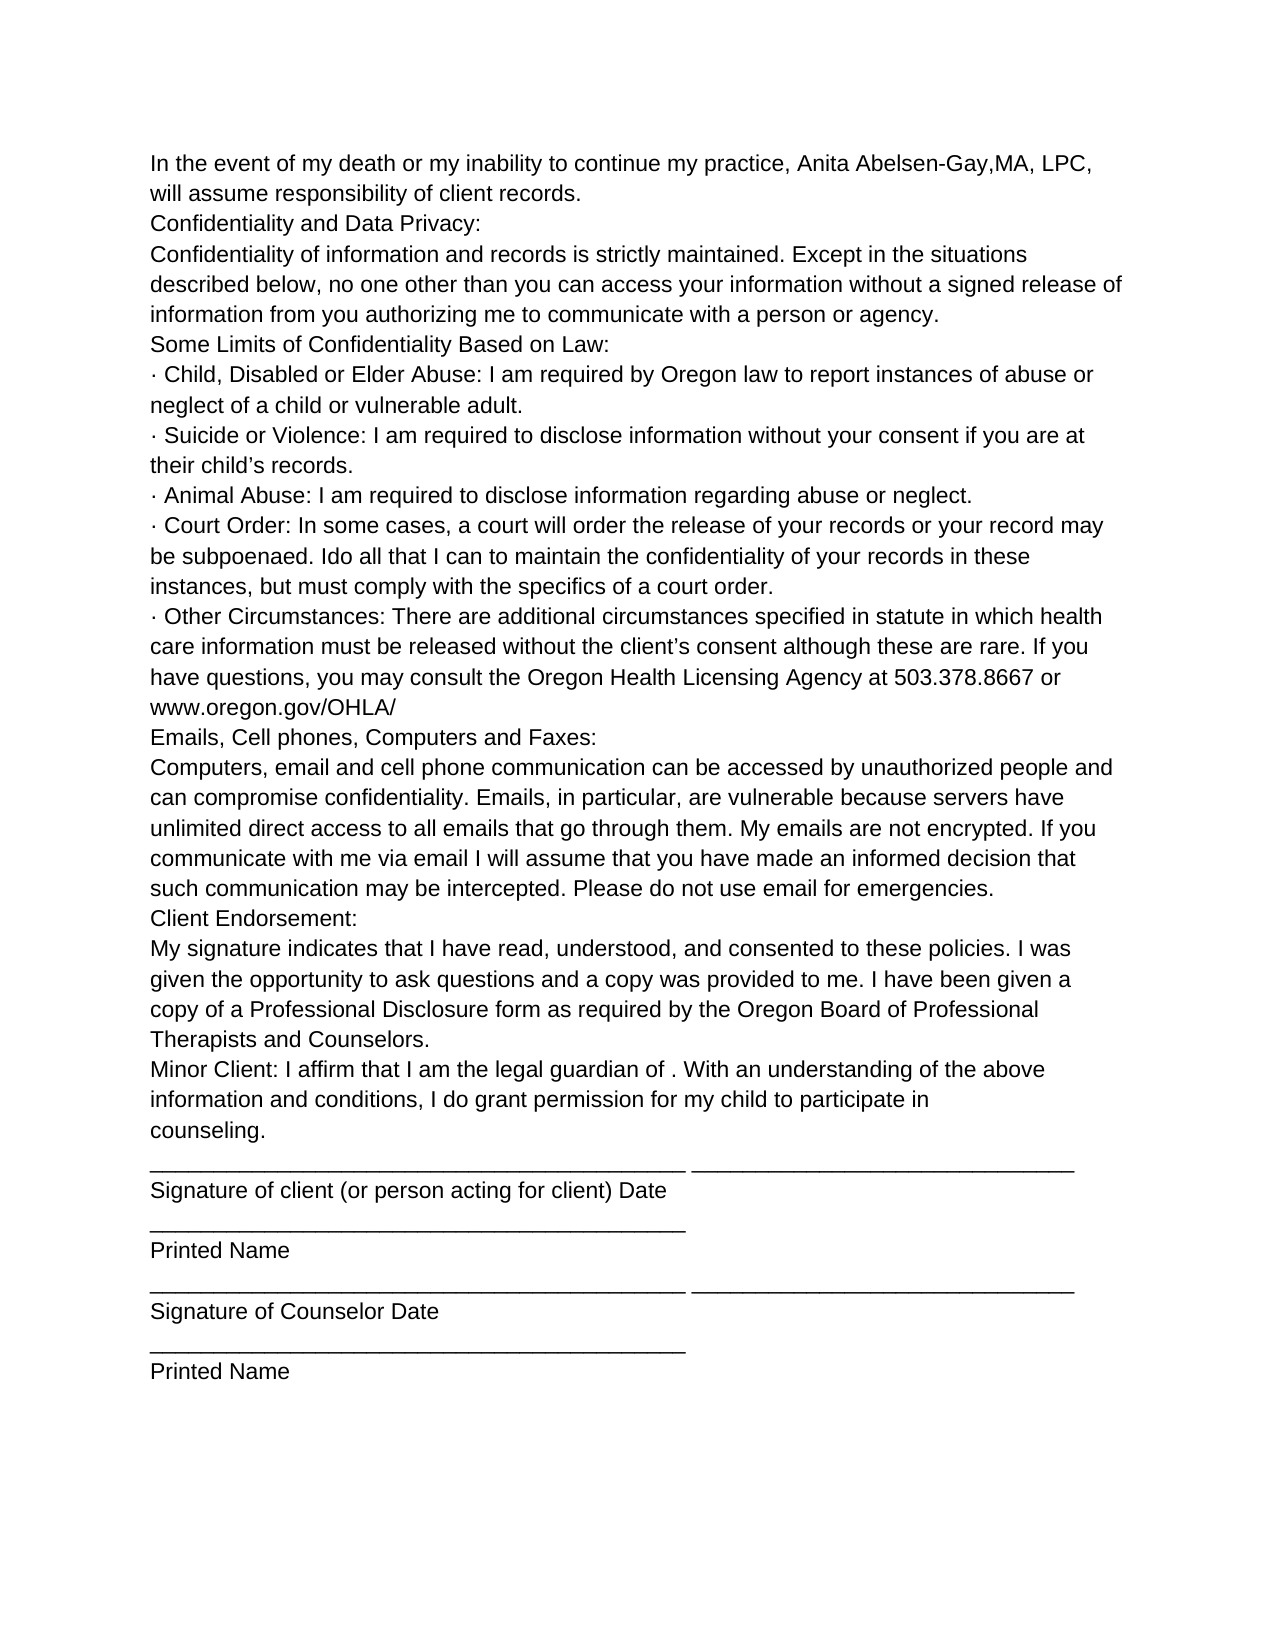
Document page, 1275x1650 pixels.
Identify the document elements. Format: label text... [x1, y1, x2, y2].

text · Court Order: In some cases, a court will order the release of your records or your record may be subpoenaed. Ido all that I can to maintain the confidentiality of your records in these instances, but must comply with the specifics of a court order. [150, 512, 1125, 599]
text In the event of my death or my inability to continue my practice, Anita Abelsen-Gay,MA, LPC, will assume responsibility of client records. [150, 150, 1125, 207]
text · Child, Disabled or Elder Abuse: I am required by Oregon law to report instances of abuse or neglect of a child or vulnerable adult. [150, 361, 1125, 418]
text Printed Name [150, 1237, 1125, 1264]
text Confidentiality of information and records is strictly maintained. Except in the situations described below, no one other than you can access your information without a signed release of information from you authorizing me to communicate with a person or agency. [150, 241, 1125, 327]
text Some Limits of Confidentiality Based on Law: [150, 331, 1125, 358]
text Printed Name [150, 1358, 1125, 1385]
text Computers, email and cell phone communication can be accessed by unauthorized people and can compromise confidentiality. Emails, in particular, are vulnerable because servers have unlimited direct access to all emails that go through them. My emails are not encrypted. If you communicate with me via email I will assume that you have made an informed decision that such communication may be intercepted. Please do not use email for emergencies. [150, 754, 1125, 901]
text · Other Circumstances: There are additional circumstances specified in statute in which health care information must be released without the client’s consent although these are rare. If you have questions, you may consult the Oregon Health Licensing Agency at 503.378.8667 or www.oregon.gov/OHLA/ [150, 603, 1125, 720]
text __________________________________________ [150, 1207, 1125, 1234]
text Signature of Counselor Date [150, 1298, 1125, 1324]
text __________________________________________ ______________________________ [150, 1268, 1125, 1294]
text counseling. [150, 1117, 1125, 1143]
text Confidentiality and Data Privacy: [150, 210, 1125, 237]
text Signature of client (or person acting for client) Date [150, 1177, 1125, 1203]
text Emails, Cell phones, Computers and Faxes: [150, 724, 1125, 750]
text · Animal Abuse: I am required to disclose information regarding abuse or neglect. [150, 482, 1125, 509]
text __________________________________________ ______________________________ [150, 1147, 1125, 1173]
text My signature indicates that I have read, understood, and consented to these policies. I was given the opportunity to ask questions and a copy was provided to me. I have been given a copy of a Professional Disclosure form as required by the Oregon Board of Professional Therapists and Counselors. [150, 935, 1125, 1052]
text Client Endorsement: [150, 905, 1125, 932]
text · Suicide or Violence: I am required to disclose information without your consent if you are at their child’s records. [150, 422, 1125, 478]
text Minor Client: I affirm that I am the legal guardian of . With an understanding of the above information and conditions, I do grant permission for my child to participate in [150, 1056, 1125, 1113]
text __________________________________________ [150, 1328, 1125, 1354]
